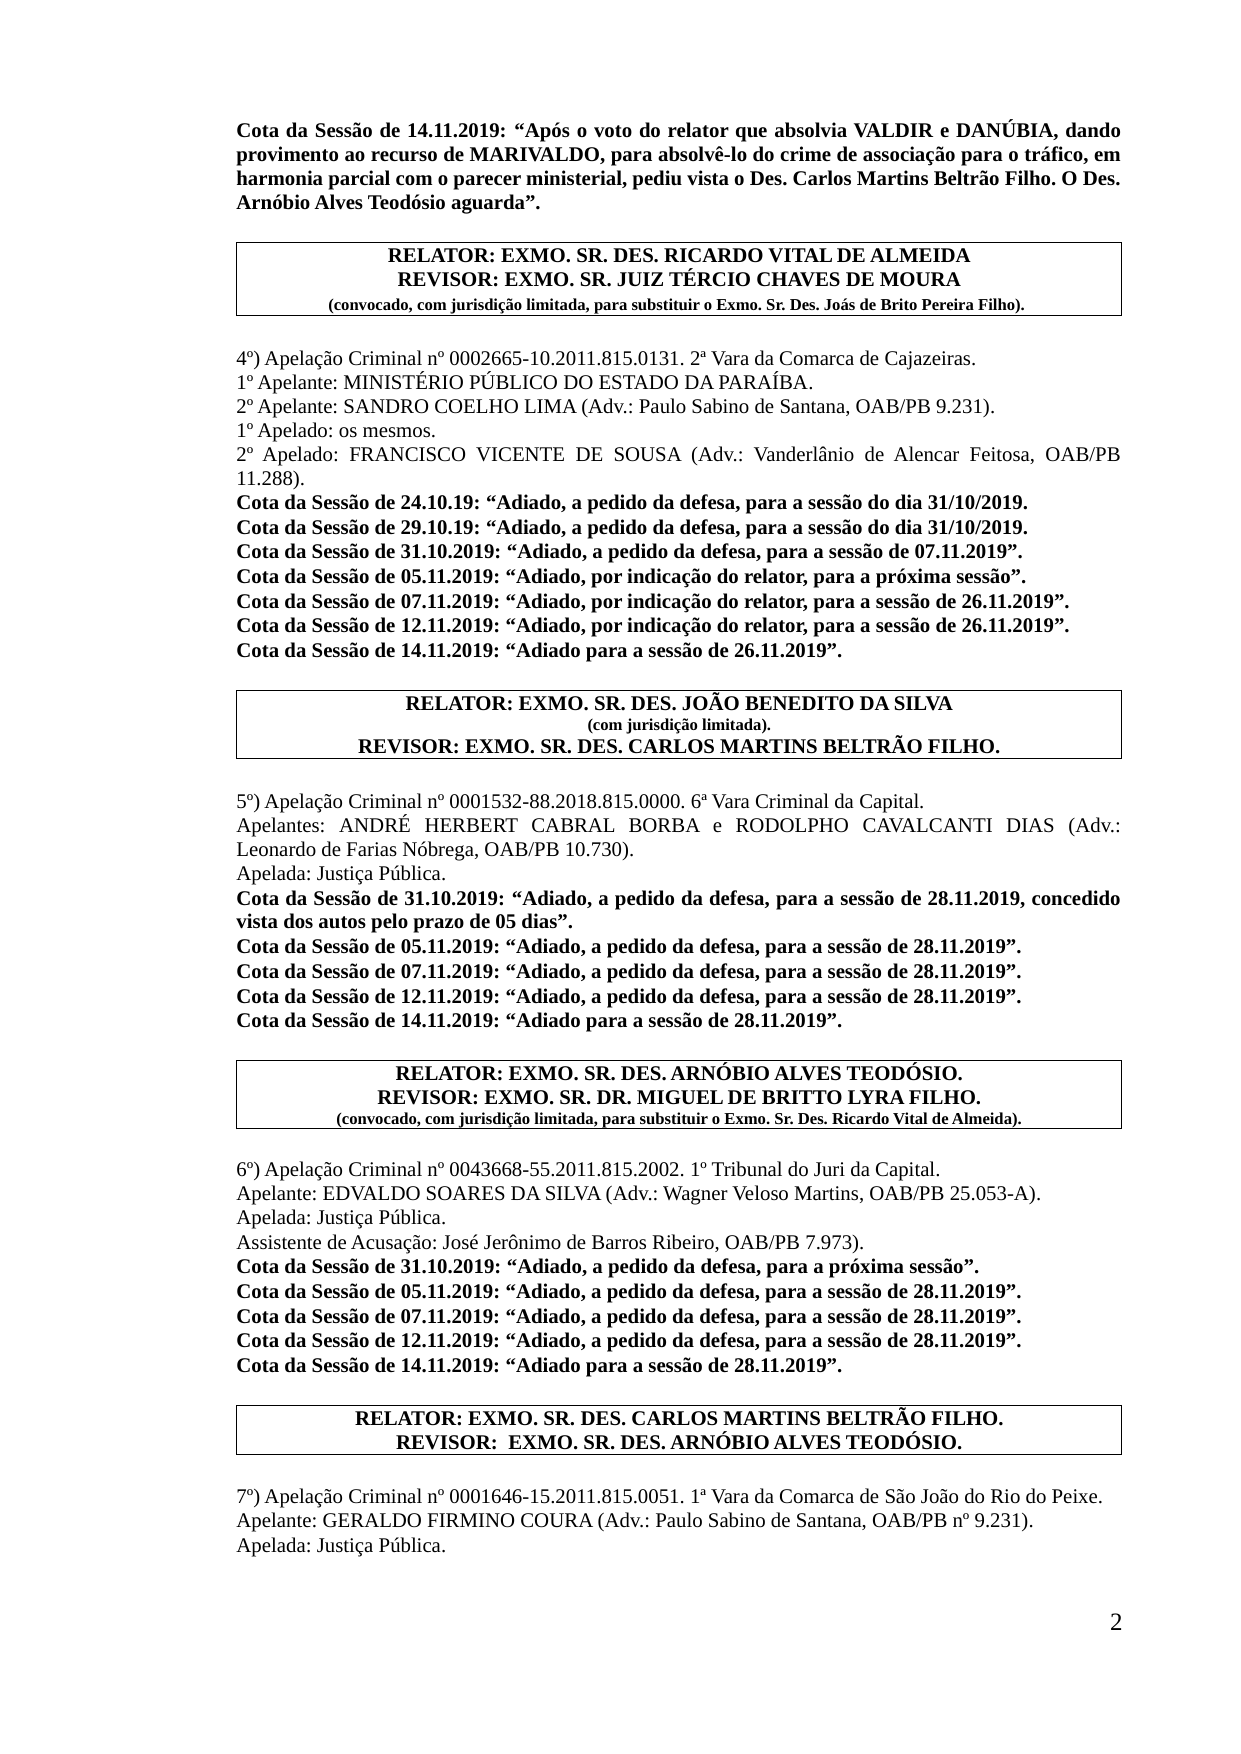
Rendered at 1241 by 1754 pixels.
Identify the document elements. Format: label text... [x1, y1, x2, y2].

text REVISOR: EXMO. SR. DES. ARNÓBIO ALVES TEODÓSIO. [237, 1429, 1121, 1454]
text (com jurisdição limitada). [237, 714, 1121, 733]
text Cota da Sessão de 31.10.2019: “Adiado, a pedido da defesa, para a sessão de 07.11.2019”. [236, 539, 1122, 563]
text Cota da Sessão de 07.11.2019: “Adiado, por indicação do relator, para a sessão de 26.11.2019”. [236, 589, 1122, 613]
text 6º) Apelação Criminal nº 0043668-55.2011.815.2002. 1º Tribunal do Juri da Capital. [236, 1157, 1122, 1181]
text Cota da Sessão de 05.11.2019: “Adiado, a pedido da defesa, para a sessão de 28.11.2019”. [236, 1279, 1122, 1303]
text Cota da Sessão de 29.10.19: “Adiado, a pedido da defesa, para a sessão do dia 31/10/2019. [236, 515, 1122, 539]
text 2º Apelante: SANDRO COELHO LIMA (Adv.: Paulo Sabino de Santana, OAB/PB 9.231). [236, 394, 1122, 418]
text Cota da Sessão de 31.10.2019: “Adiado, a pedido da defesa, para a próxima sessão”. [236, 1254, 1122, 1278]
text (convocado, com jurisdição limitada, para substituir o Exmo. Sr. Des. Ricardo Vital de Almeida). [237, 1108, 1121, 1128]
text 4º) Apelação Criminal nº 0002665-10.2011.815.0131. 2ª Vara da Comarca de Cajazeiras. [236, 346, 1122, 370]
text RELATOR: EXMO. SR. DES. JOÃO BENEDITO DA SILVA [237, 691, 1121, 714]
text Cota da Sessão de 07.11.2019: “Adiado, a pedido da defesa, para a sessão de 28.11.2019”. [236, 1304, 1122, 1328]
text RELATOR: EXMO. SR. DES. RICARDO VITAL DE ALMEIDA [237, 243, 1121, 266]
text 7º) Apelação Criminal nº 0001646-15.2011.815.0051. 1ª Vara da Comarca de São João do Rio do Peixe. [236, 1484, 1122, 1508]
text 1º Apelado: os mesmos. [236, 418, 1122, 442]
text RELATOR: EXMO. SR. DES. ARNÓBIO ALVES TEODÓSIO. [237, 1061, 1121, 1084]
text 2º Apelado: FRANCISCO VICENTE DE SOUSA (Adv.: Vanderlânio de Alencar Feitosa, OAB/PB 11.288). [236, 442, 1122, 490]
text Apelante: EDVALDO SOARES DA SILVA (Adv.: Wagner Veloso Martins, OAB/PB 25.053-A). [236, 1181, 1122, 1205]
text REVISOR: EXMO. SR. JUIZ TÉRCIO CHAVES DE MOURA [237, 266, 1121, 290]
text Cota da Sessão de 12.11.2019: “Adiado, por indicação do relator, para a sessão de 26.11.2019”. [236, 613, 1122, 637]
text Cota da Sessão de 05.11.2019: “Adiado, por indicação do relator, para a próxima sessão”. [236, 564, 1122, 588]
text Cota da Sessão de 05.11.2019: “Adiado, a pedido da defesa, para a sessão de 28.11.2019”. [236, 934, 1122, 958]
text Cota da Sessão de 12.11.2019: “Adiado, a pedido da defesa, para a sessão de 28.11.2019”. [236, 1328, 1122, 1352]
text Apelada: Justiça Pública. [236, 861, 1122, 885]
text (convocado, com jurisdição limitada, para substituir o Exmo. Sr. Des. Joás de Brito Pereira Filho). [237, 290, 1121, 315]
text Assistente de Acusação: José Jerônimo de Barros Ribeiro, OAB/PB 7.973). [236, 1230, 1122, 1254]
text Cota da Sessão de 14.11.2019: “Adiado para a sessão de 28.11.2019”. [236, 1008, 1122, 1032]
text Cota da Sessão de 24.10.19: “Adiado, a pedido da defesa, para a sessão do dia 31/10/2019. [236, 490, 1122, 514]
text Cota da Sessão de 07.11.2019: “Adiado, a pedido da defesa, para a sessão de 28.11.2019”. [236, 959, 1122, 983]
text Cota da Sessão de 12.11.2019: “Adiado, a pedido da defesa, para a sessão de 28.11.2019”. [236, 983, 1122, 1008]
text Apelantes: ANDRÉ HERBERT CABRAL BORBA e RODOLPHO CAVALCANTI DIAS (Adv.: Leonardo de Farias Nóbrega, OAB/PB 10.730). [236, 813, 1122, 861]
text REVISOR: EXMO. SR. DR. MIGUEL DE BRITTO LYRA FILHO. [237, 1084, 1121, 1108]
text Cota da Sessão de 14.11.2019: “Após o voto do relator que absolvia VALDIR e DANÚBIA, dando provimento ao recurso de MARIVALDO, para absolvê-lo do crime de associação para o tráfico, em harmonia parcial com o parecer ministerial, pediu vista o Des. Carlos Martins Beltrão Filho. O Des. Arnóbio Alves Teodósio aguarda”. [236, 118, 1122, 214]
text RELATOR: EXMO. SR. DES. CARLOS MARTINS BELTRÃO FILHO. [237, 1406, 1121, 1429]
text Cota da Sessão de 31.10.2019: “Adiado, a pedido da defesa, para a sessão de 28.11.2019, concedido vista dos autos pelo prazo de 05 dias”. [236, 885, 1122, 933]
text Apelante: GERALDO FIRMINO COURA (Adv.: Paulo Sabino de Santana, OAB/PB nº 9.231). [236, 1508, 1122, 1532]
text Apelada: Justiça Pública. [236, 1205, 1122, 1229]
text REVISOR: EXMO. SR. DES. CARLOS MARTINS BELTRÃO FILHO. [237, 733, 1121, 758]
text 1º Apelante: MINISTÉRIO PÚBLICO DO ESTADO DA PARAÍBA. [236, 370, 1122, 394]
text 5º) Apelação Criminal nº 0001532-88.2018.815.0000. 6ª Vara Criminal da Capital. [236, 788, 1122, 813]
text Cota da Sessão de 14.11.2019: “Adiado para a sessão de 26.11.2019”. [236, 638, 1122, 662]
text Cota da Sessão de 14.11.2019: “Adiado para a sessão de 28.11.2019”. [236, 1353, 1122, 1377]
text Apelada: Justiça Pública. [236, 1532, 1122, 1557]
